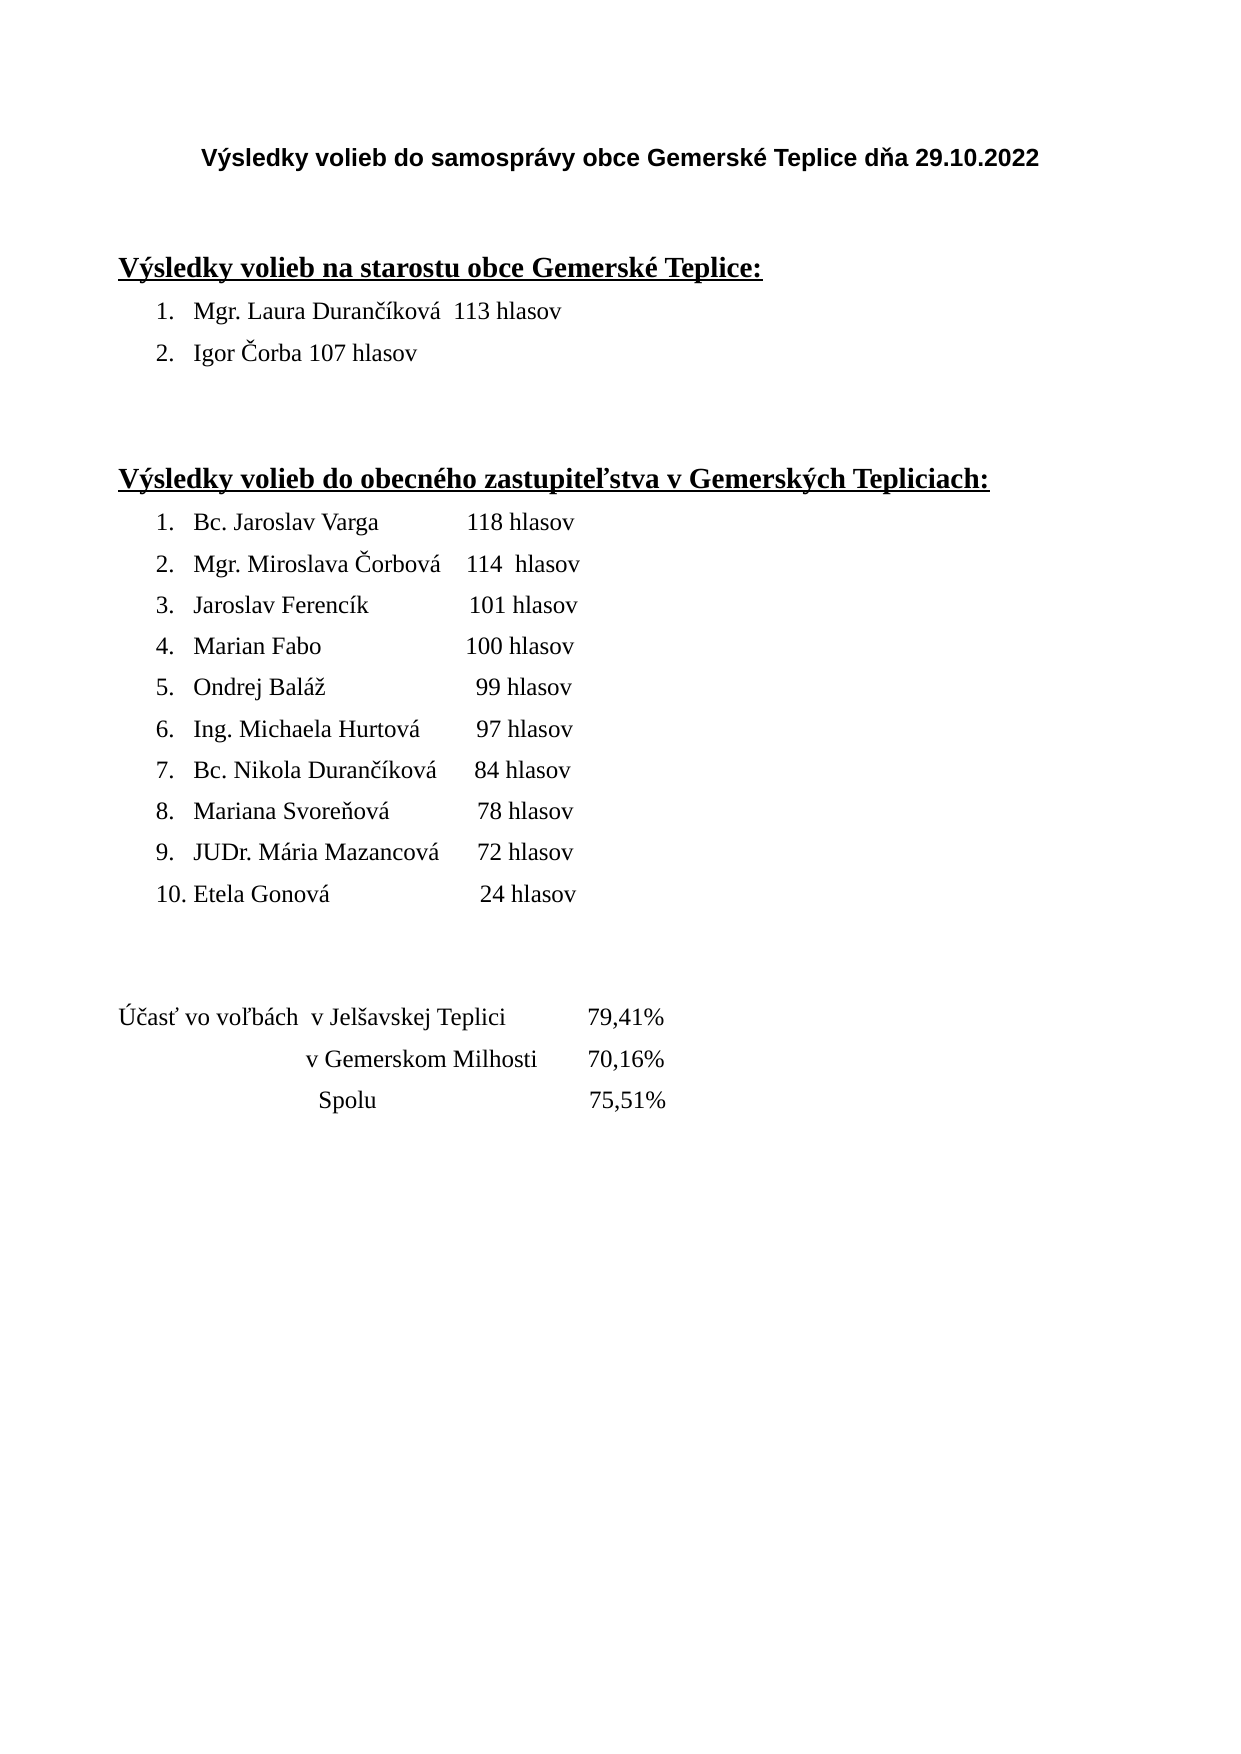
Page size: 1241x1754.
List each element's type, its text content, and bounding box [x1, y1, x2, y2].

subtitle Výsledky volieb na starostu obce Gemerské Teplice: [118, 250, 1122, 284]
list Marian Fabo 100 hlasov [156, 631, 1122, 660]
list Mgr. Miroslava Čorbová 114 hlasov [156, 549, 1122, 577]
list Mgr. Laura Durančíková 113 hlasov [156, 296, 1122, 325]
list Ondrej Baláž 99 hlasov [156, 672, 1122, 701]
list JUDr. Mária Mazancová 72 hlasov [156, 837, 1122, 866]
subtitle Výsledky volieb do samosprávy obce Gemerské Teplice dňa 29.10.2022 [118, 143, 1122, 172]
list Etela Gonová 24 hlasov [156, 879, 1122, 907]
list Igor Čorba 107 hlasov [156, 338, 1122, 366]
text v Gemerskom Milhosti 70,16% [118, 1044, 1122, 1072]
list Ing. Michaela Hurtová 97 hlasov [156, 714, 1122, 742]
list Jaroslav Ferencík 101 hlasov [156, 590, 1122, 619]
text Výsledky volieb do obecného zastupiteľstva v Gemerských Tepliciach: [118, 461, 1122, 495]
list Bc. Nikola Durančíková 84 hlasov [156, 755, 1122, 784]
list Mariana Svoreňová 78 hlasov [156, 796, 1122, 825]
text Spolu 75,51% [118, 1085, 1122, 1114]
list Bc. Jaroslav Varga 118 hlasov [156, 507, 1122, 536]
text Účasť vo voľbách v Jelšavskej Teplici 79,41% [118, 1002, 1122, 1031]
